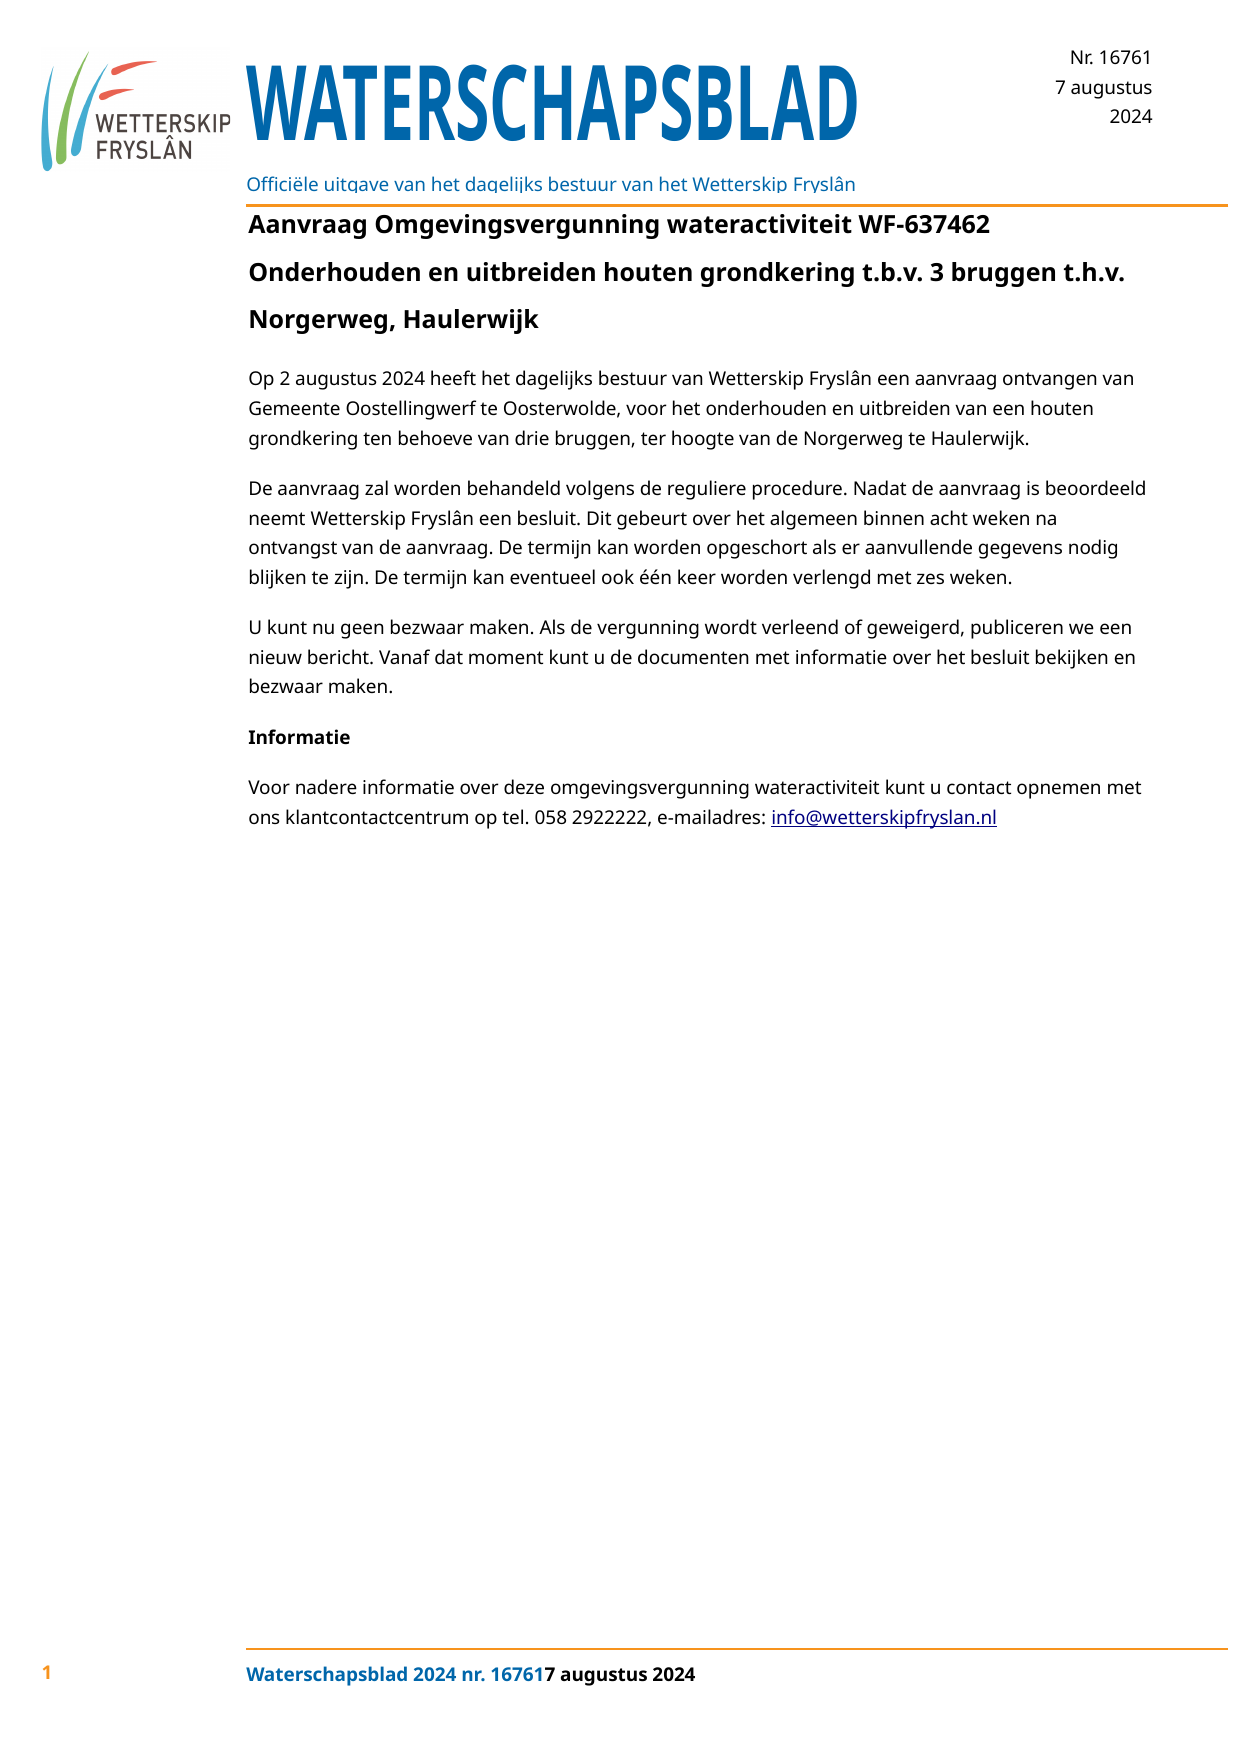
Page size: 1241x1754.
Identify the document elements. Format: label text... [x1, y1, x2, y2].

picture [41, 47, 231, 172]
text De aanvraag zal worden behandeld volgens de reguliere procedure. Nadat de aanvraag is beoordeeld neemt Wetterskip Fryslân een besluit. Dit gebeurt over het algemeen binnen acht weken na ontvangst van de aanvraag. De termijn kan worden opgeschort als er aanvullende gegevens nodig blijken te zijn. De termijn kan eventueel ook één keer worden verlengd met zes weken. [248, 475, 1152, 589]
text Aanvraag Omgevingsvergunning wateractiviteit WF-637462 Onderhouden en uitbreiden houten grondkering t.b.v. 3 bruggen t.h.v. Norgerweg, Haulerwijk [248, 207, 1152, 336]
text Voor nadere informatie over deze omgevingsvergunning wateractiviteit kunt u contact opnemen met ons klantcontactcentrum op tel. 058 2922222, e-mailadres: info@wetterskipfryslan.nl [248, 774, 1152, 829]
text U kunt nu geen bezwaar maken. Als de vergunning wordt verleend of geweigerd, publiceren we een nieuw bericht. Vanaf dat moment kunt u de documenten met informatie over het besluit bekijken en bezwaar maken. [248, 614, 1152, 699]
text Informatie [248, 724, 1152, 749]
text Op 2 augustus 2024 heeft het dagelijks bestuur van Wetterskip Fryslân een aanvraag ontvangen van Gemeente Oostellingwerf te Oosterwolde, voor het onderhouden en uitbreiden van een houten grondkering ten behoeve van drie bruggen, ter hoogte van de Norgerweg te Haulerwijk. [248, 366, 1152, 450]
